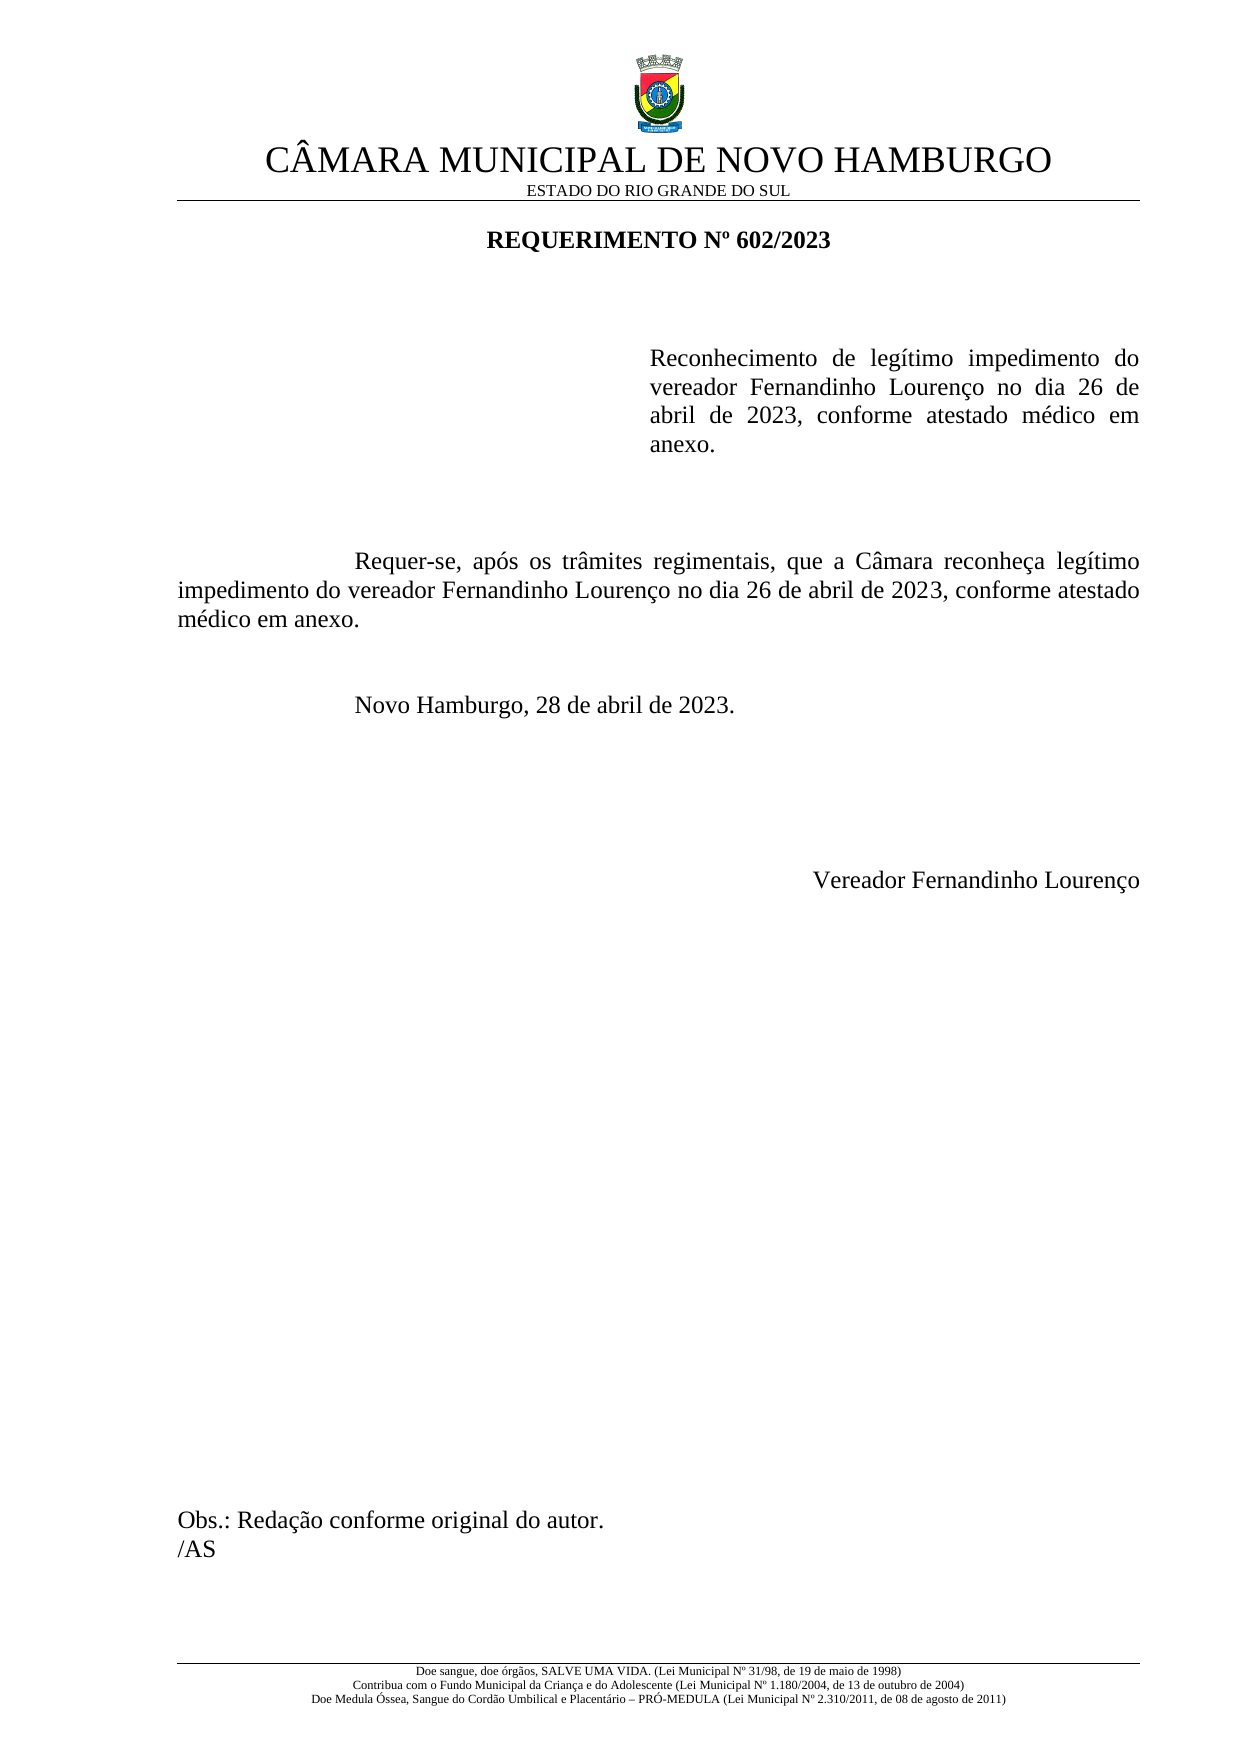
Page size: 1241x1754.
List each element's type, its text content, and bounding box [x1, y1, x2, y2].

title REQUERIMENTO Nº 602/2023 [177, 226, 1140, 254]
text Novo Hamburgo, 28 de abril de 2023. [177, 690, 1140, 719]
picture [630, 48, 687, 137]
text Reconhecimento de legítimo impedimento do vereador Fernandinho Lourenço no dia 26 de abril de 2023, conforme atestado médico em anexo. [649, 343, 1140, 458]
text /AS [177, 1534, 1140, 1562]
text Vereador Fernandinho Lourenço [177, 866, 1140, 894]
text Obs.: Redação conforme original do autor. [177, 1505, 1140, 1534]
text Requer-se, após os trâmites regimentais, que a Câmara reconheça legítimo impedimento do vereador Fernandinho Lourenço no dia 26 de abril de 2023, conforme atestado médico em anexo. [177, 546, 1140, 633]
